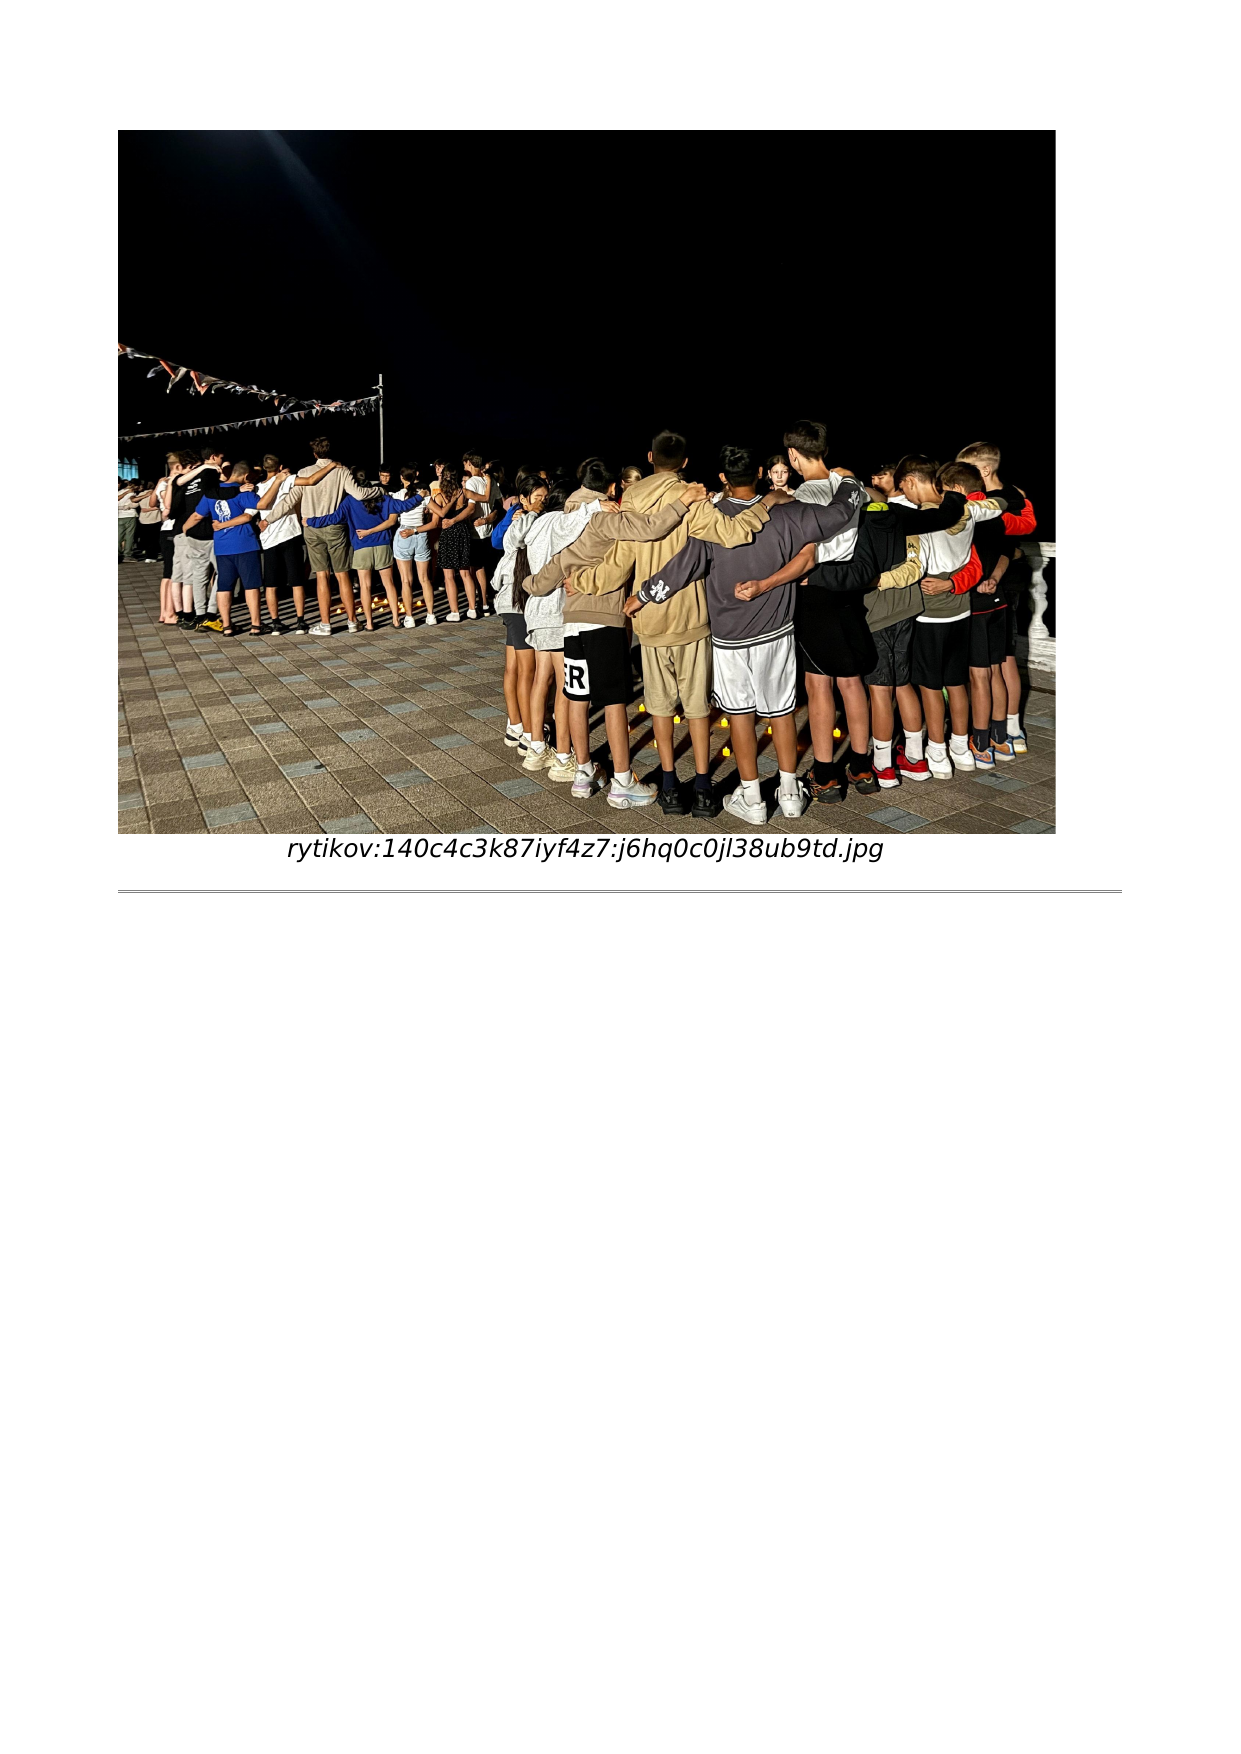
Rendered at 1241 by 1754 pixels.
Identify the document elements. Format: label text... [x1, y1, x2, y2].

text rytikov:140c4c3k87iyf4z7:j6hq0c0jl38ub9td.jpg [118, 834, 1056, 863]
picture [118, 130, 1056, 834]
